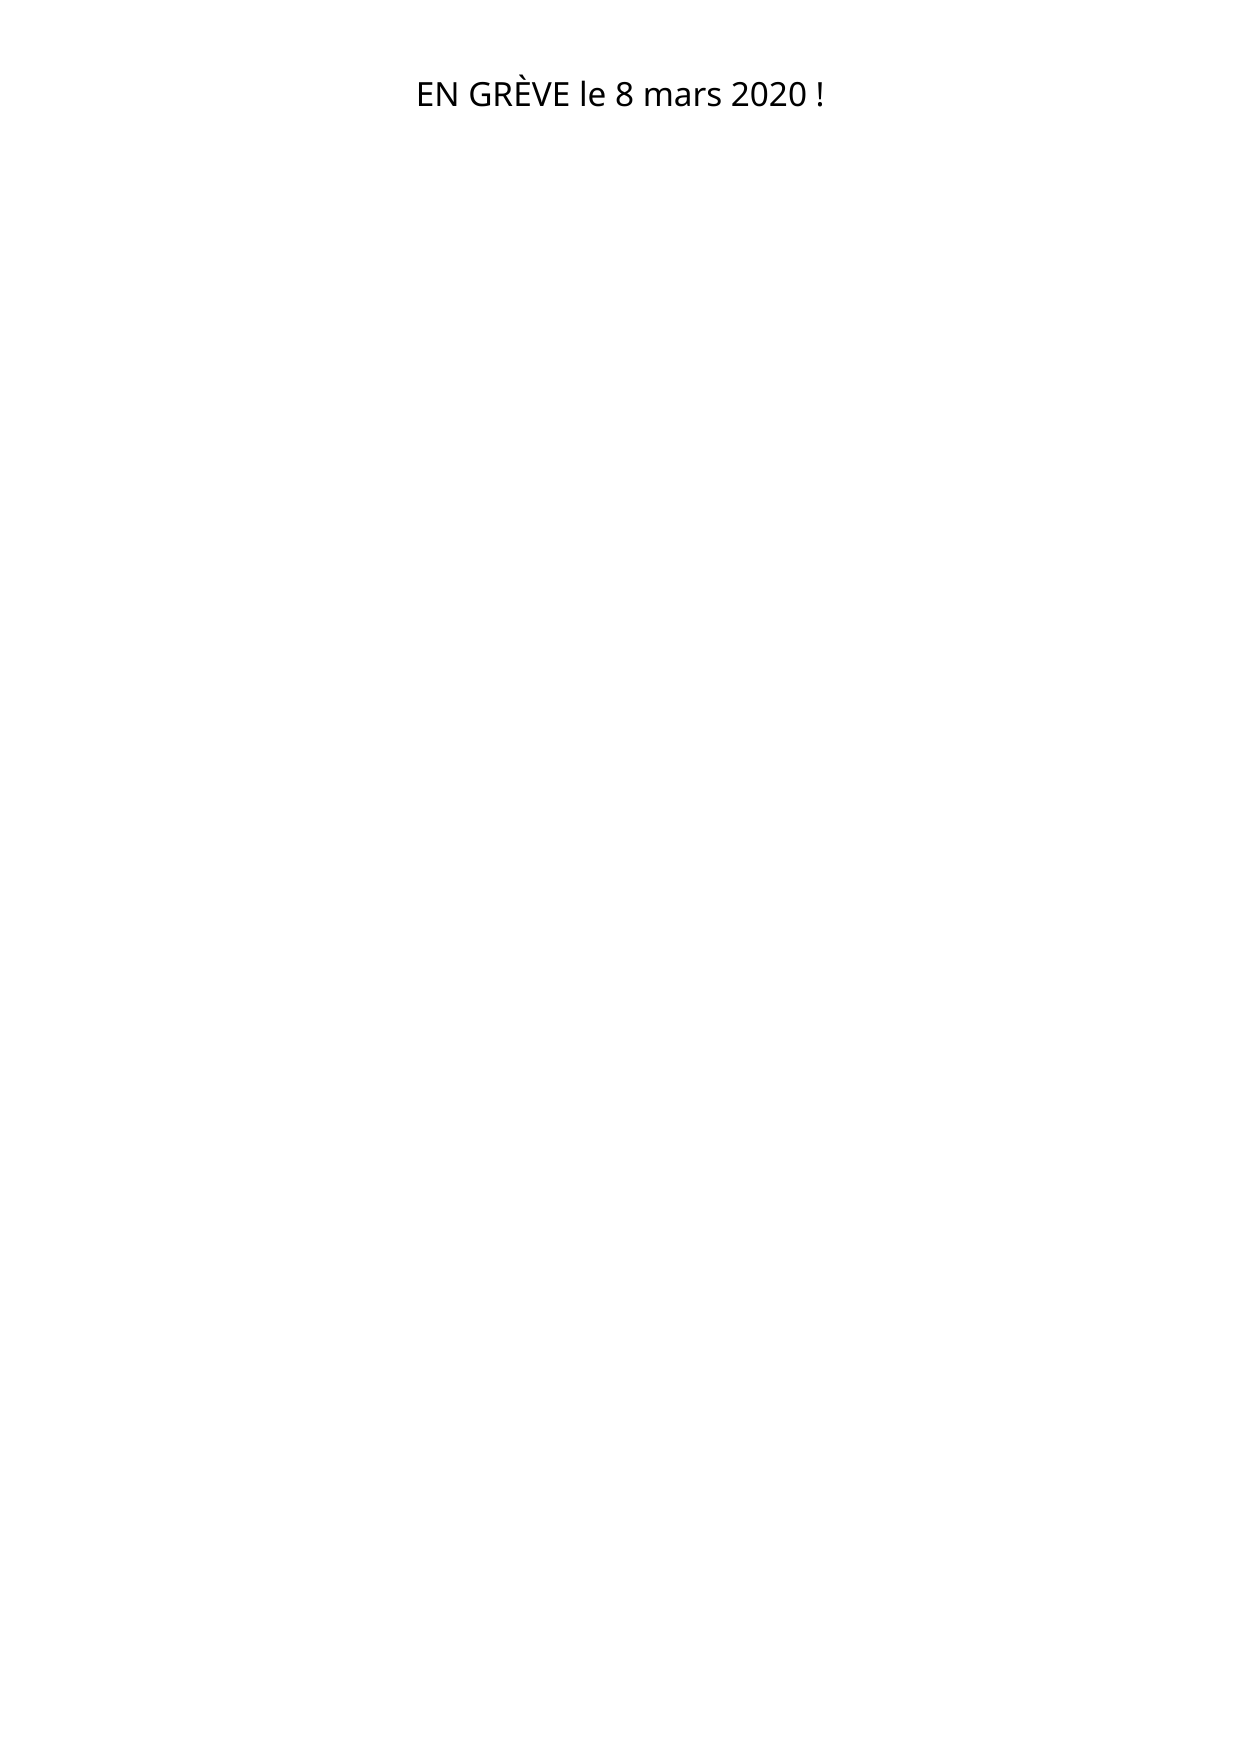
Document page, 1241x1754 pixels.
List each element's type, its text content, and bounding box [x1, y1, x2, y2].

text EN GRÈVE le 8 mars 2020 ! [71, 71, 1169, 116]
